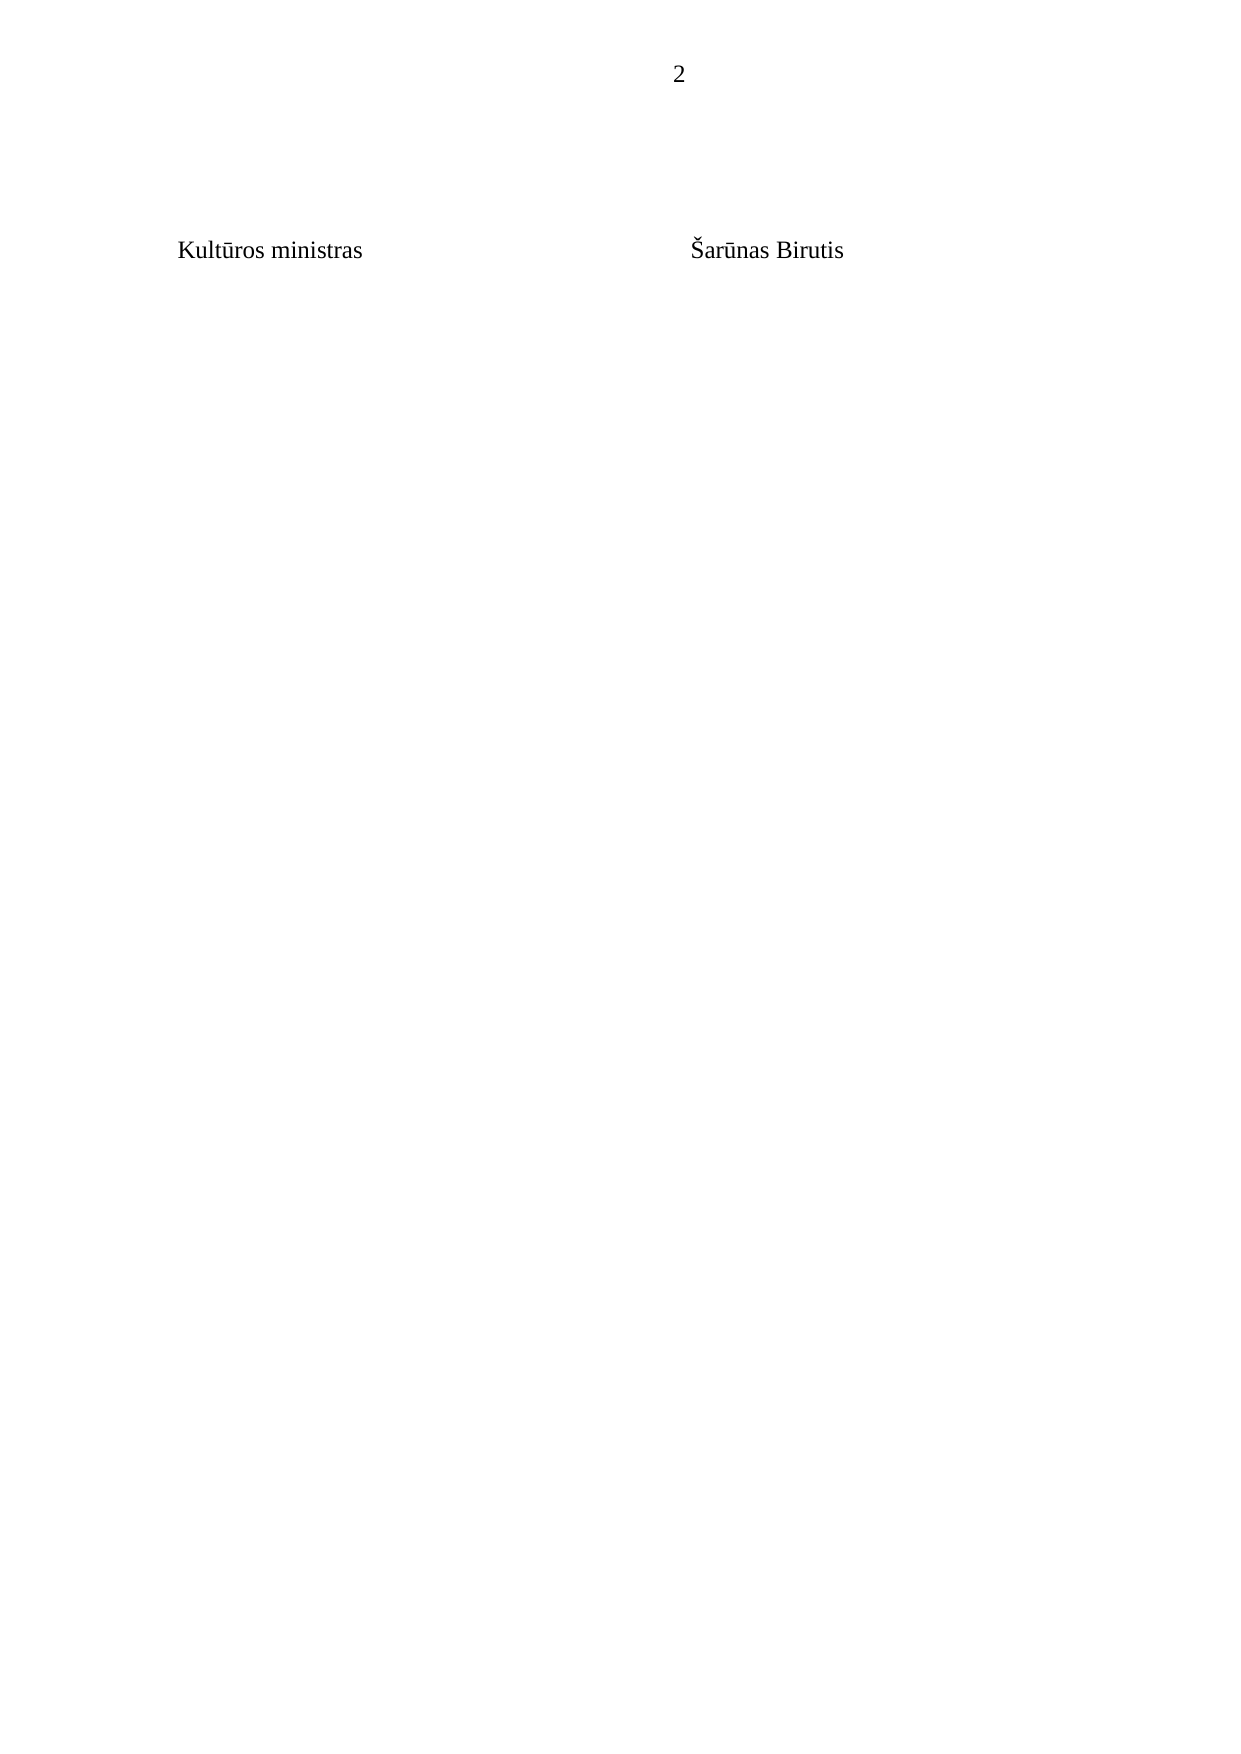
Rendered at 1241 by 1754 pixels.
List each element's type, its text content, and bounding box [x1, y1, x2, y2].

text Kultūros ministras Šarūnas Birutis [177, 235, 1181, 263]
